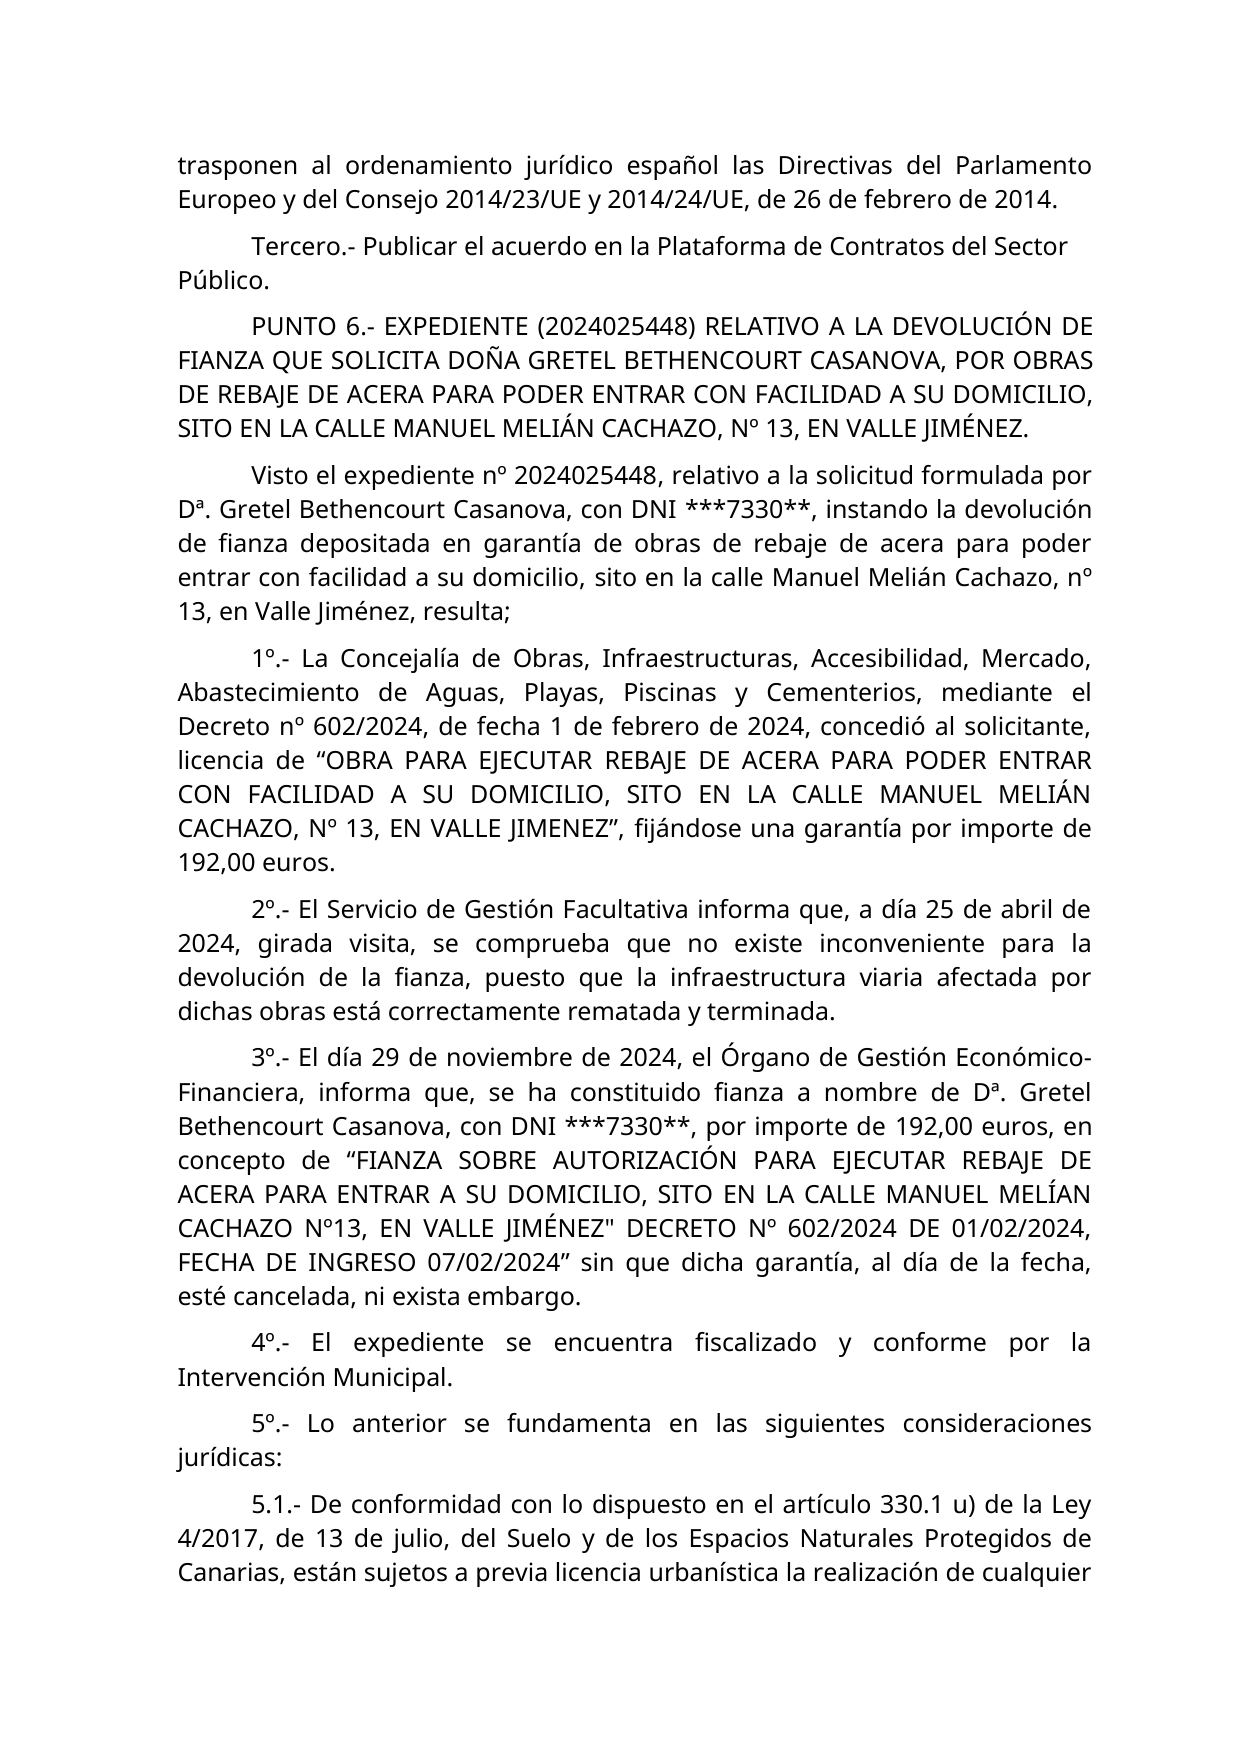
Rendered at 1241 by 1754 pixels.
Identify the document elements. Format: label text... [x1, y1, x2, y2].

text PUNTO 6.- EXPEDIENTE (2024025448) RELATIVO A LA DEVOLUCIÓN DE FIANZA QUE SOLICITA DOÑA GRETEL BETHENCOURT CASANOVA, POR OBRAS DE REBAJE DE ACERA PARA PODER ENTRAR CON FACILIDAD A SU DOMICILIO, SITO EN LA CALLE MANUEL MELIÁN CACHAZO, Nº 13, EN VALLE JIMÉNEZ. [177, 309, 1095, 445]
text 2º.- El Servicio de Gestión Facultativa informa que, a día 25 de abril de 2024, girada visita, se comprueba que no existe inconveniente para la devolución de la fianza, puesto que la infraestructura viaria afectada por dichas obras está correctamente rematada y terminada. [177, 891, 1093, 1028]
text 5º.- Lo anterior se fundamenta en las siguientes consideraciones jurídicas: [177, 1406, 1093, 1474]
text 3º.- El día 29 de noviembre de 2024, el Órgano de Gestión Económico-Financiera, informa que, se ha constituido fianza a nombre de Dª. Gretel Bethencourt Casanova, con DNI ***7330**, por importe de 192,00 euros, en concepto de “Fianza sobre autorización para ejecutar rebaje de acera para entrar a su domicilio, sito en la calle Manuel Melían Cachazo nº13, en Valle Jiménez" Decreto Nº 602/2024 de 01/02/2024, fecha de ingreso 07/02/2024” sin que dicha garantía, al día de la fecha, esté cancelada, ni exista embargo. [177, 1040, 1093, 1313]
text 4º.- El expediente se encuentra fiscalizado y conforme por la Intervención Municipal. [177, 1325, 1093, 1393]
text Visto el expediente nº 2024025448, relativo a la solicitud formulada por Dª. Gretel Bethencourt Casanova, con DNI ***7330**, instando la devolución de fianza depositada en garantía de obras de rebaje de acera para poder entrar con facilidad a su domicilio, sito en la calle Manuel Melián Cachazo, nº 13, en Valle Jiménez, resulta; [177, 458, 1093, 628]
text trasponen al ordenamiento jurídico español las Directivas del Parlamento Europeo y del Consejo 2014/23/UE y 2014/24/UE, de 26 de febrero de 2014. [177, 148, 1093, 216]
text 5.1.- De conformidad con lo dispuesto en el artículo 330.1 u) de la Ley 4/2017, de 13 de julio, del Suelo y de los Espacios Naturales Protegidos de Canarias, están sujetos a previa licencia urbanística la realización de cualquier [177, 1486, 1093, 1588]
text 1º.- La Concejalía de Obras, Infraestructuras, Accesibilidad, Mercado, Abastecimiento de Aguas, Playas, Piscinas y Cementerios, mediante el Decreto nº 602/2024, de fecha 1 de febrero de 2024, concedió al solicitante, licencia de “OBRA PARA EJECUTAR rebaje de acera para poder entrar con facilidad a su domicilio, sito en LA calle MANUEL MELIÁN CACHAZO, nº 13, en VALLE JIMENEZ”, fijándose una garantía por importe de 192,00 euros. [177, 640, 1093, 879]
text Tercero.- Publicar el acuerdo en la Plataforma de Contratos del Sector Público. [177, 228, 1093, 296]
